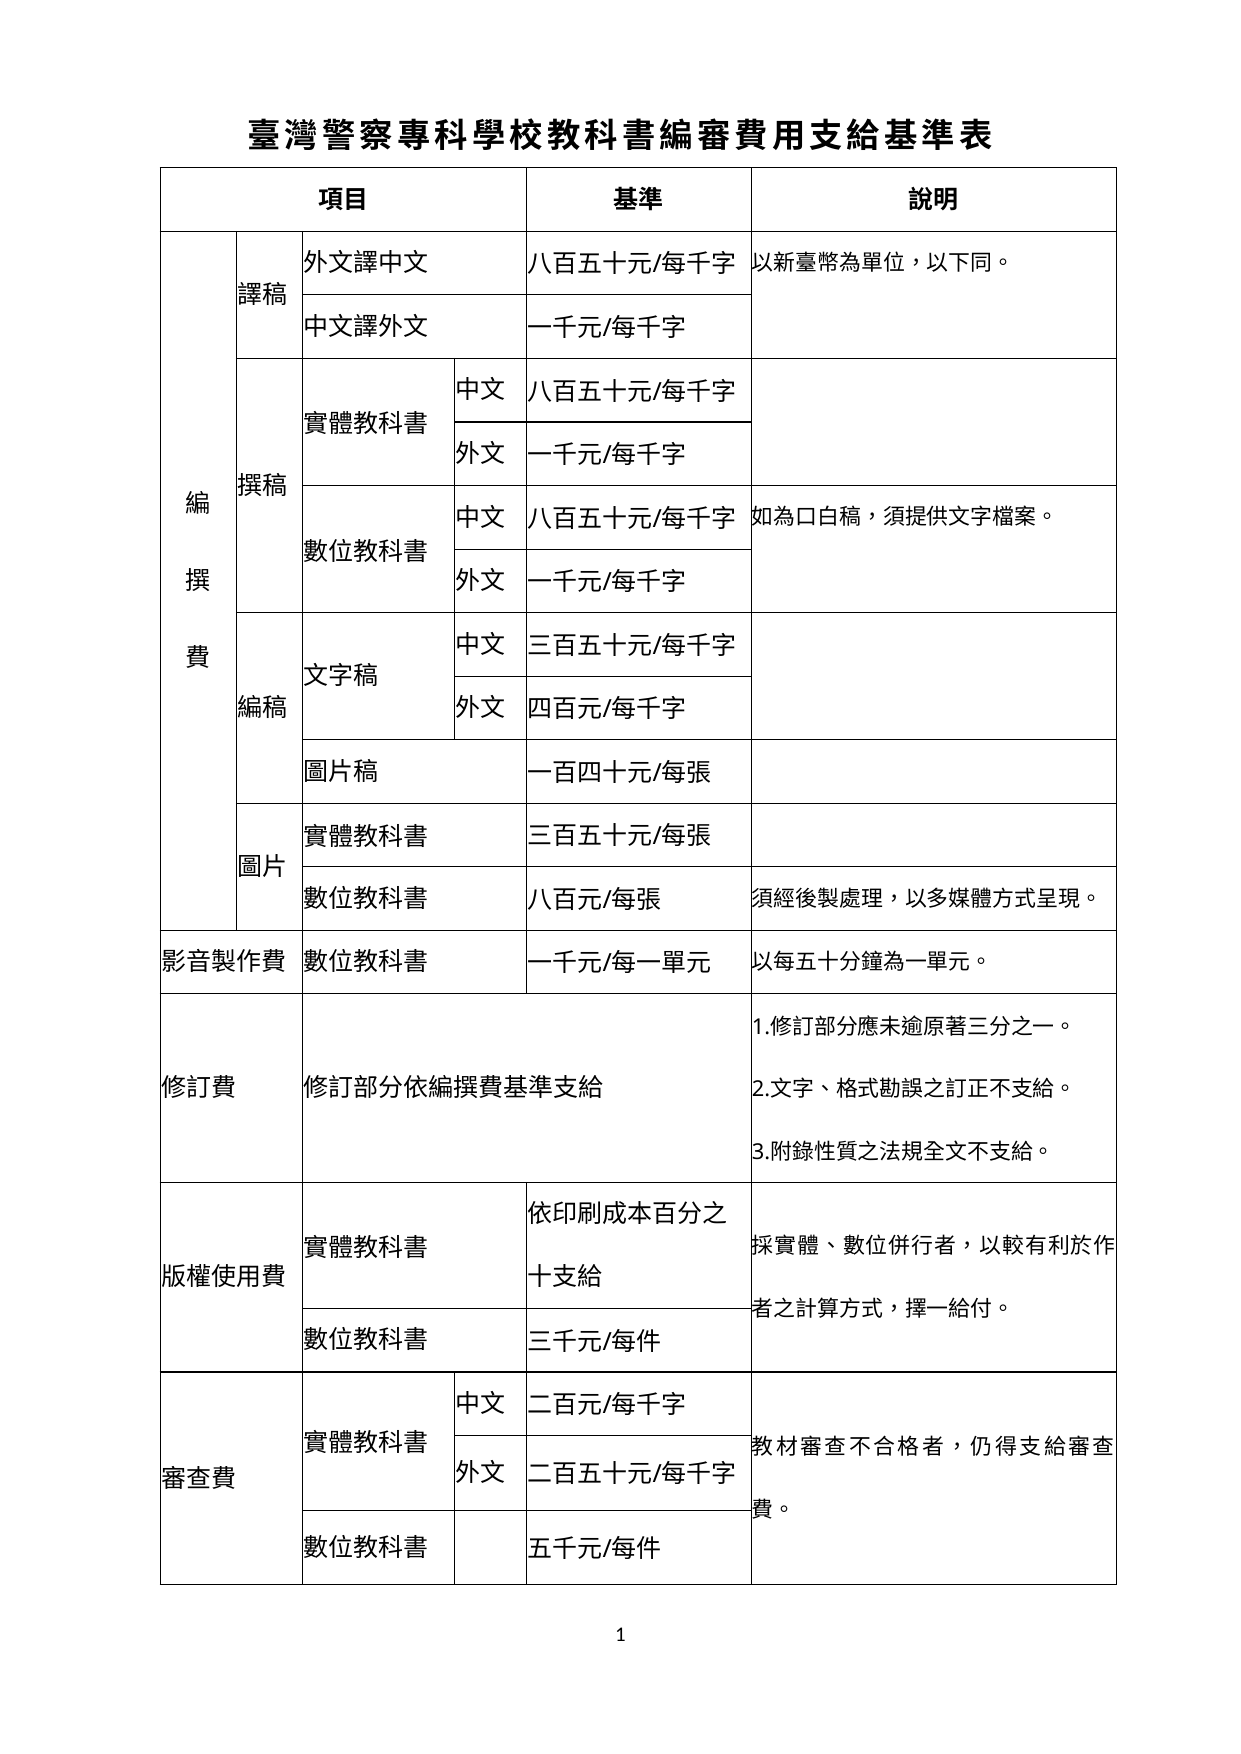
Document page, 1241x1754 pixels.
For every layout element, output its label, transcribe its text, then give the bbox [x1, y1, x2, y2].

table_cell 外文 [455, 550, 526, 612]
table_cell [752, 359, 1116, 485]
table_cell 八百五十元/每千字 [527, 486, 751, 548]
table_cell 數位教科書 [303, 1511, 454, 1584]
table_cell 實體教科書 [303, 1183, 526, 1308]
table_cell 依印刷成本百分之十支給 [527, 1183, 751, 1308]
table_cell 譯稿 [237, 232, 302, 358]
text 臺灣警察專科學校教科書編審費用支給基準表 [183, 105, 1057, 167]
table_cell 中文 [455, 1373, 526, 1435]
table_cell 實體教科書 [303, 804, 526, 866]
table_cell 編 撰 費 [161, 232, 236, 930]
table_cell 中文 [455, 613, 526, 676]
table_cell 影音製作費 [161, 931, 302, 993]
table_cell 外文 [455, 423, 526, 485]
table_cell 數位教科書 [303, 867, 526, 930]
table_cell 五千元/每件 [527, 1511, 751, 1584]
table_cell 八百五十元/每千字 [527, 232, 751, 294]
table_cell 二百元/每千字 [527, 1373, 751, 1435]
table_cell 1.修訂部分應未逾原著三分之一。 2.文字、格式勘誤之訂正不支給。 3.附錄性質之法規全文不支給。 [752, 994, 1116, 1182]
table_cell 採實體、數位併行者，以較有利於作者之計算方式，擇一給付。 [752, 1183, 1116, 1371]
table_cell 實體教科書 [303, 1373, 454, 1509]
table_cell 八百元/每張 [527, 867, 751, 930]
table_cell 實體教科書 [303, 359, 454, 485]
table_cell 一千元/每一單元 [527, 931, 751, 993]
table_cell 一千元/每千字 [527, 550, 751, 612]
table_cell 外文譯中文 [303, 232, 526, 294]
table_cell 數位教科書 [303, 486, 454, 612]
table_cell 一千元/每千字 [527, 423, 751, 485]
table_cell 一千元/每千字 [527, 295, 751, 358]
table_cell 審查費 [161, 1373, 302, 1584]
table_cell 修訂部分依編撰費基準支給 [303, 994, 751, 1182]
table_cell 修訂費 [161, 994, 302, 1182]
table_cell [752, 740, 1116, 803]
table_cell 四百元/每千字 [527, 677, 751, 739]
table_cell [752, 804, 1116, 866]
table_cell 中文 [455, 359, 526, 421]
table_cell 外文 [455, 677, 526, 739]
table_cell 圖片稿 [303, 740, 526, 803]
table_cell 一百四十元/每張 [527, 740, 751, 803]
table_cell 三百五十元/每張 [527, 804, 751, 866]
table_cell 二百五十元/每千字 [527, 1436, 751, 1509]
table_cell 三百五十元/每千字 [527, 613, 751, 676]
table_cell 如為口白稿，須提供文字檔案。 [752, 486, 1116, 612]
table_cell 圖片 [237, 804, 302, 930]
table_header 基準 [527, 168, 751, 231]
table_cell 撰稿 [237, 359, 302, 612]
table_cell 數位教科書 [303, 1309, 526, 1371]
table_cell 須經後製處理，以多媒體方式呈現。 [752, 867, 1116, 930]
table_cell 中文 [455, 486, 526, 548]
table_header 項目 [161, 168, 526, 231]
table_header 說明 [752, 168, 1116, 231]
table_cell 外文 [455, 1436, 526, 1509]
table_cell 八百五十元/每千字 [527, 359, 751, 421]
table_cell 以新臺幣為單位，以下同。 [752, 232, 1116, 358]
table_cell [752, 613, 1116, 739]
table_cell 教材審查不合格者，仍得支給審查費。 [752, 1373, 1116, 1584]
table_cell 數位教科書 [303, 931, 526, 993]
table_cell 編稿 [237, 613, 302, 803]
table_cell 文字稿 [303, 613, 454, 739]
table_cell 三千元/每件 [527, 1309, 751, 1371]
table_cell 中文譯外文 [303, 295, 526, 358]
table_cell 版權使用費 [161, 1183, 302, 1371]
table_cell 以每五十分鐘為一單元。 [752, 931, 1116, 993]
table_cell [455, 1511, 526, 1584]
